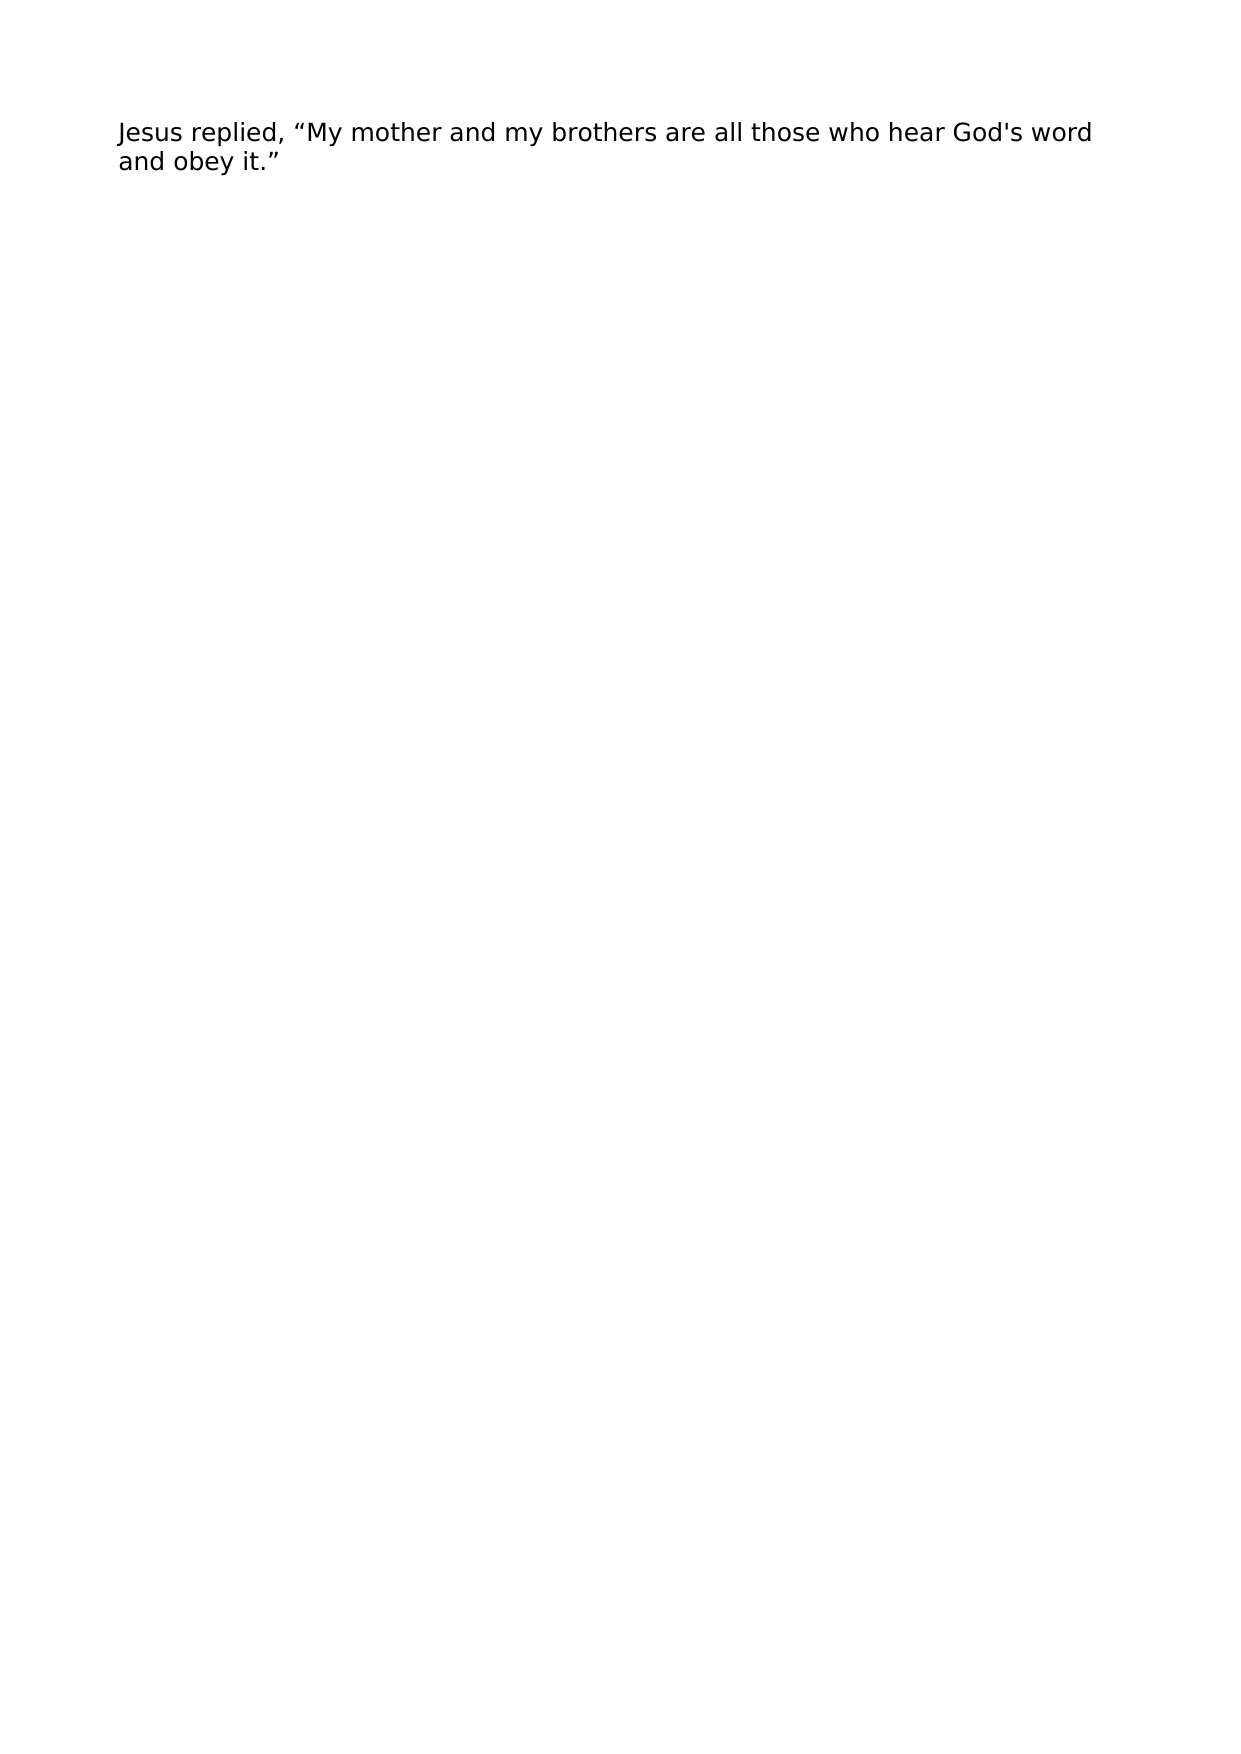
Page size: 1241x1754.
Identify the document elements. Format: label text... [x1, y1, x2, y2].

text Jesus replied, “My mother and my brothers are all those who hear God's word and obey it.” [118, 118, 1122, 176]
